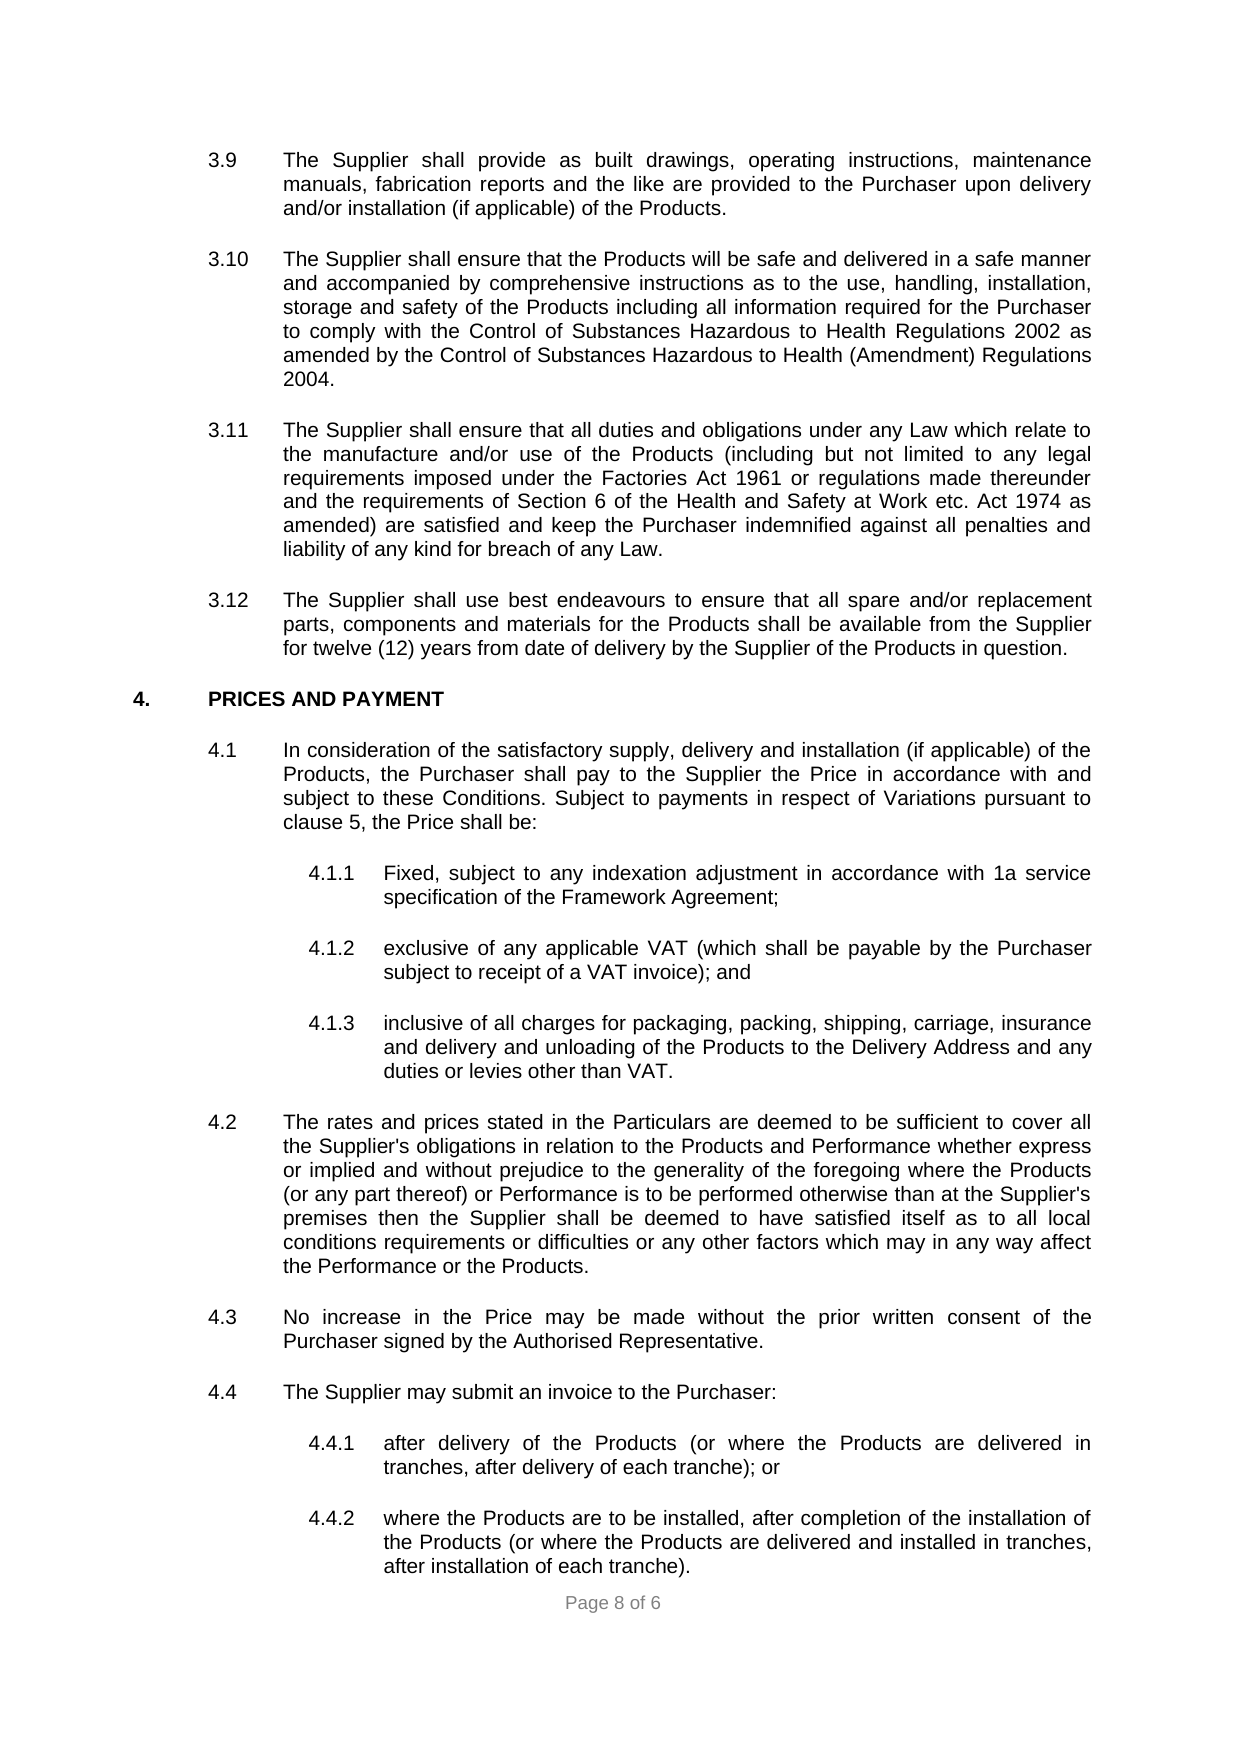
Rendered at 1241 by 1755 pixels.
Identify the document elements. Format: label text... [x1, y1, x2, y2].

subtitle The Supplier shall provide as built drawings, operating instructions, maintenance manuals, fabrication reports and the like are provided to the Purchaser upon delivery and/or installation (if applicable) of the Products. [208, 148, 1093, 219]
subtitle where the Products are to be installed, after completion of the installation of the Products (or where the Products are delivered and installed in tranches, after installation of each tranche). [308, 1506, 1093, 1578]
subtitle exclusive of any applicable VAT (which shall be payable by the Purchaser subject to receipt of a VAT invoice); and [308, 936, 1093, 984]
subtitle PRICES AND PAYMENT [133, 687, 1093, 711]
subtitle after delivery of the Products (or where the Products are delivered in tranches, after delivery of each tranche); or [308, 1431, 1093, 1479]
subtitle The Supplier may submit an invoice to the Purchaser: [208, 1380, 1093, 1404]
subtitle The Supplier shall use best endeavours to ensure that all spare and/or replacement parts, components and materials for the Products shall be available from the Supplier for twelve (12) years from date of delivery by the Supplier of the Products in question. [208, 588, 1093, 660]
subtitle In consideration of the satisfactory supply, delivery and installation (if applicable) of the Products, the Purchaser shall pay to the Supplier the Price in accordance with and subject to these Conditions. Subject to payments in respect of Variations pursuant to clause 5, the Price shall be: [208, 738, 1093, 834]
subtitle No increase in the Price may be made without the prior written consent of the Purchaser signed by the Authorised Representative. [208, 1305, 1093, 1353]
subtitle inclusive of all charges for packaging, packing, shipping, carriage, insurance and delivery and unloading of the Products to the Delivery Address and any duties or levies other than VAT. [308, 1011, 1093, 1083]
subtitle Fixed, subject to any indexation adjustment in accordance with 1a service specification of the Framework Agreement; [308, 861, 1093, 909]
subtitle The Supplier shall ensure that all duties and obligations under any Law which relate to the manufacture and/or use of the Products (including but not limited to any legal requirements imposed under the Factories Act 1961 or regulations made thereunder and the requirements of Section 6 of the Health and Safety at Work etc. Act 1974 as amended) are satisfied and keep the Purchaser indemnified against all penalties and liability of any kind for breach of any Law. [208, 417, 1093, 561]
subtitle The rates and prices stated in the Particulars are deemed to be sufficient to cover all the Supplier's obligations in relation to the Products and Performance whether express or implied and without prejudice to the generality of the foregoing where the Products (or any part thereof) or Performance is to be performed otherwise than at the Supplier's premises then the Supplier shall be deemed to have satisfied itself as to all local conditions requirements or difficulties or any other factors which may in any way affect the Performance or the Products. [208, 1110, 1093, 1278]
subtitle The Supplier shall ensure that the Products will be safe and delivered in a safe manner and accompanied by comprehensive instructions as to the use, handling, installation, storage and safety of the Products including all information required for the Purchaser to comply with the Control of Substances Hazardous to Health Regulations 2002 as amended by the Control of Substances Hazardous to Health (Amendment) Regulations 2004. [208, 247, 1093, 390]
